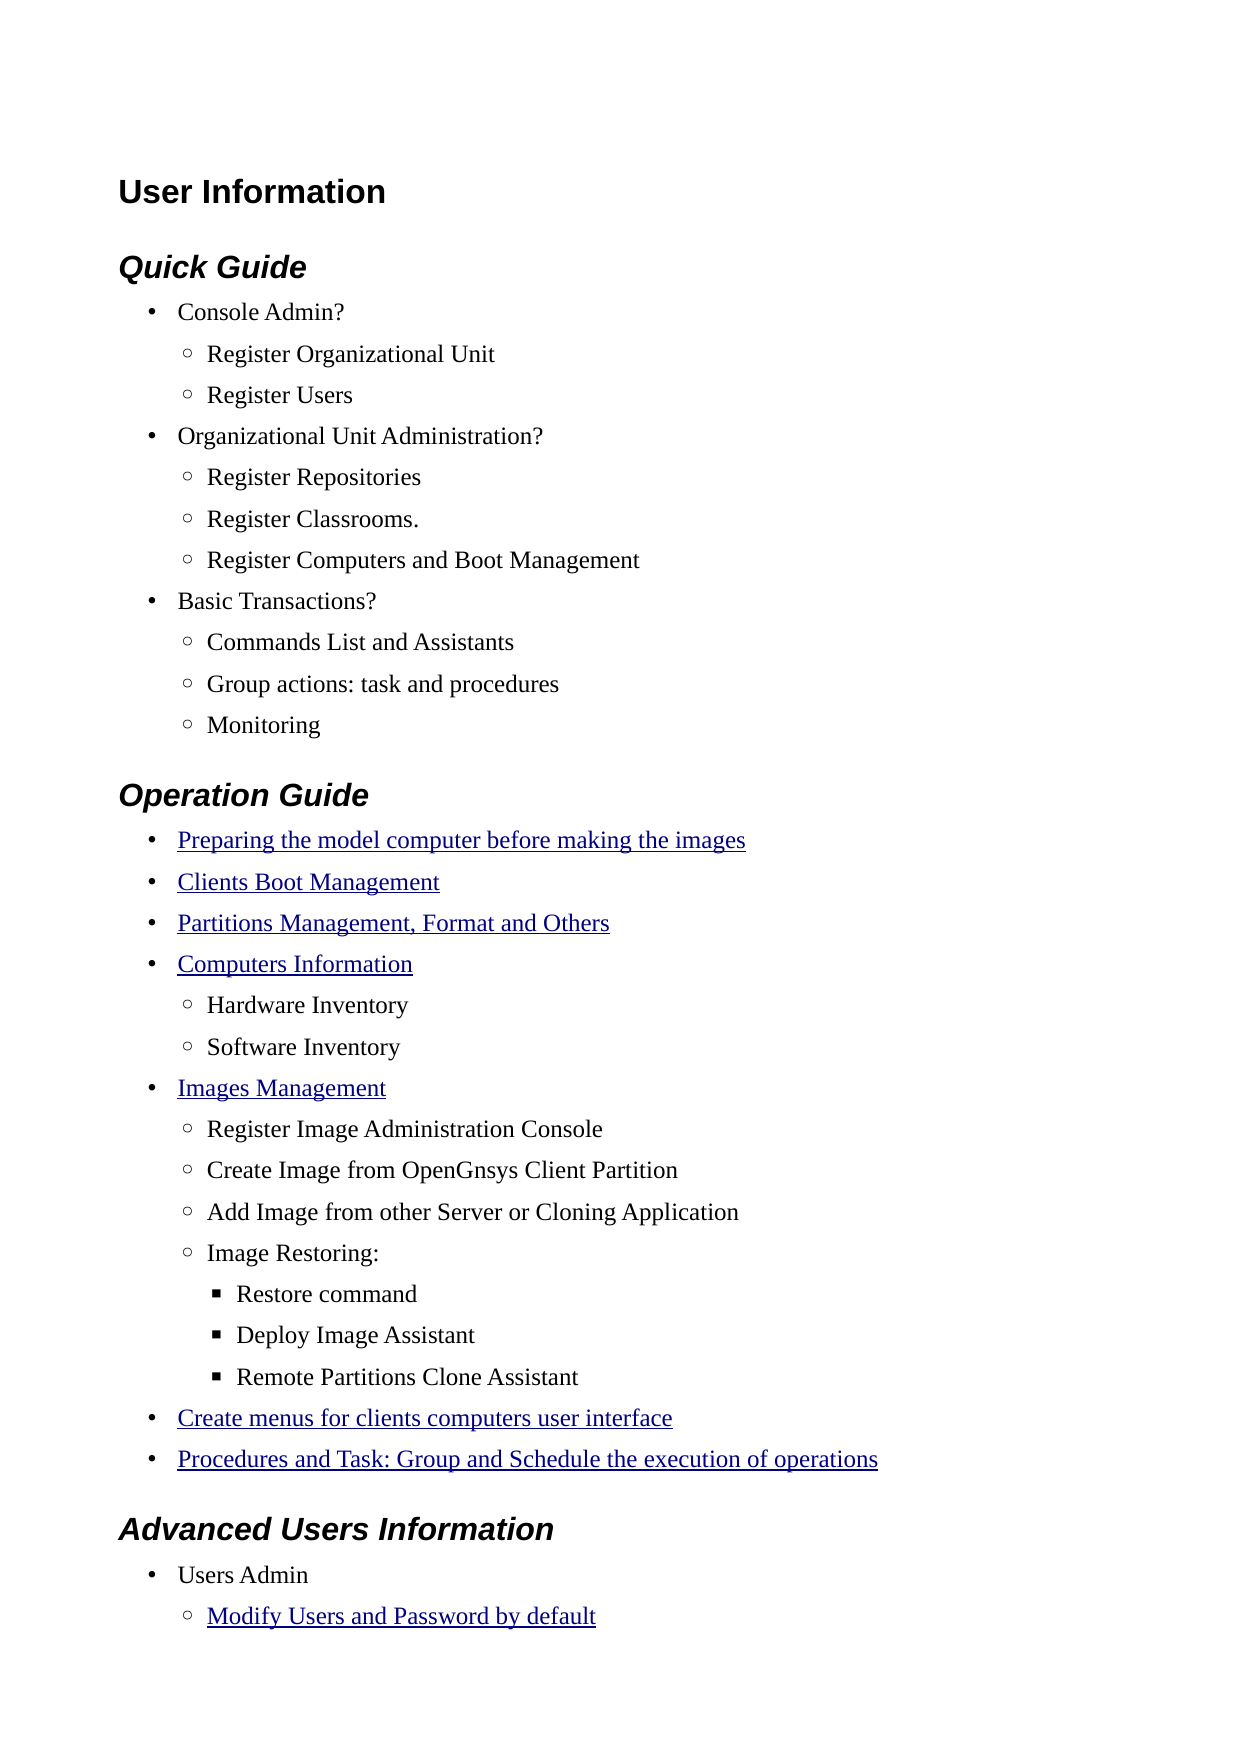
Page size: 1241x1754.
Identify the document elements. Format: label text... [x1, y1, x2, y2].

list Restore command [207, 1279, 1122, 1308]
list Partitions Management, Format and Others [148, 908, 1122, 937]
subtitle Advanced Users Information [118, 1511, 1122, 1547]
list Computers Information [148, 949, 1122, 978]
list Monitoring [177, 710, 1122, 739]
list Hardware Inventory [177, 991, 1122, 1019]
list Register Users [177, 380, 1122, 409]
list Commands List and Assistants [177, 627, 1122, 656]
subtitle Quick Guide [118, 248, 1122, 285]
list Clients Boot Management [148, 867, 1122, 896]
list Register Repositories [177, 462, 1122, 491]
list Register Computers and Boot Management [177, 545, 1122, 574]
list Images Management [148, 1073, 1122, 1102]
list Image Restoring: [177, 1238, 1122, 1267]
list Modify Users and Password by default [177, 1601, 1122, 1630]
list Software Inventory [177, 1032, 1122, 1061]
list Add Image from other Server or Cloning Application [177, 1197, 1122, 1226]
list Create menus for clients computers user interface [148, 1403, 1122, 1432]
list Register Organizational Unit [177, 339, 1122, 367]
list Organizational Unit Administration? [148, 421, 1122, 450]
list Register Classrooms. [177, 504, 1122, 532]
list Group actions: task and procedures [177, 669, 1122, 697]
list Create Image from OpenGnsys Client Partition [177, 1156, 1122, 1184]
list Basic Transactions? [148, 586, 1122, 615]
list Deploy Image Assistant [207, 1321, 1122, 1349]
subtitle User Information [118, 172, 1122, 211]
list Preparing the model computer before making the images [148, 826, 1122, 854]
list Console Admin? [148, 297, 1122, 326]
list Users Admin [148, 1560, 1122, 1589]
list Remote Partitions Clone Assistant [207, 1362, 1122, 1391]
list Register Image Administration Console [177, 1114, 1122, 1143]
subtitle Operation Guide [118, 776, 1122, 813]
list Procedures and Task: Group and Schedule the execution of operations [148, 1444, 1122, 1473]
